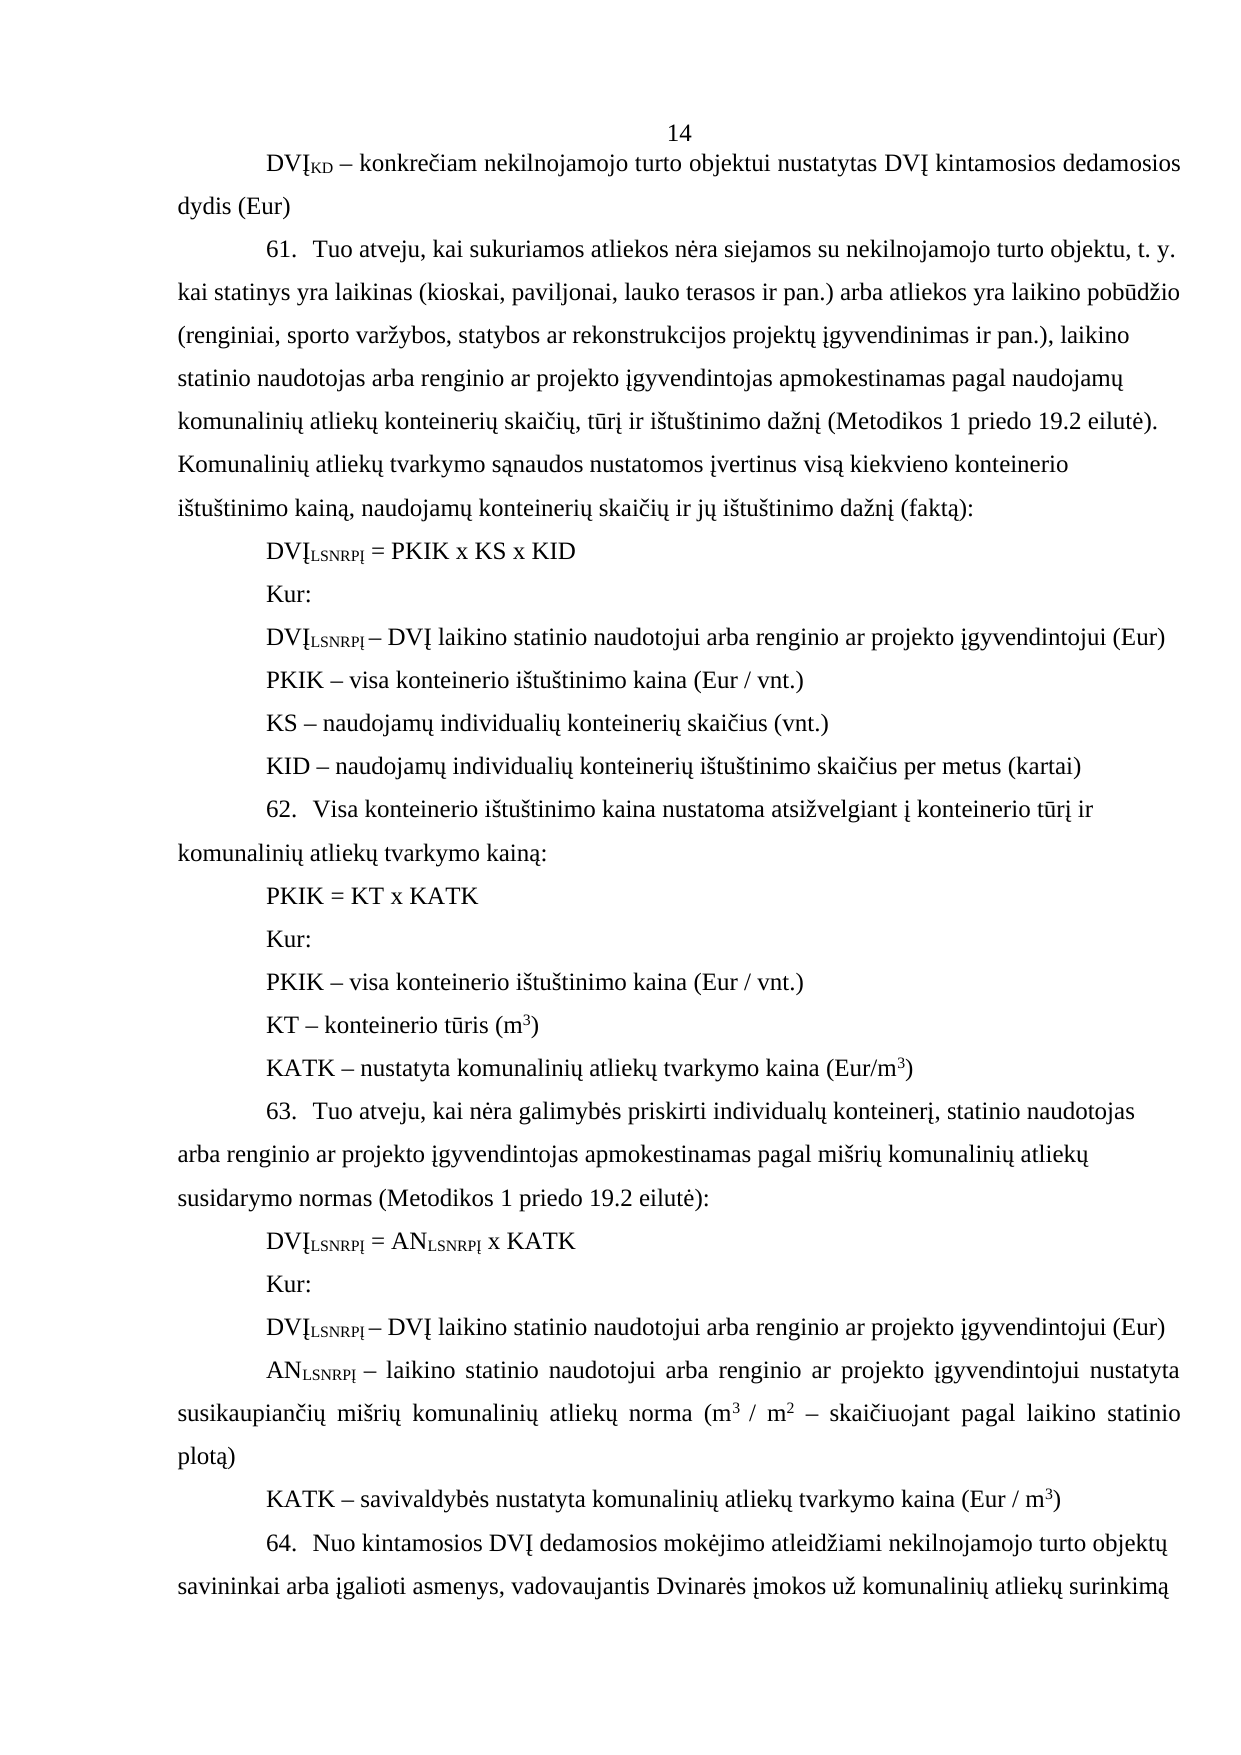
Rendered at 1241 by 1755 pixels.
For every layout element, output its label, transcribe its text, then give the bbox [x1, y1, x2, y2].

text KID – naudojamų individualių konteinerių ištuštinimo skaičius per metus (kartai) [177, 751, 1181, 780]
text KT – konteinerio tūris (m3) [177, 1010, 1181, 1039]
text Kur: [177, 924, 1181, 953]
text 61. Tuo atveju, kai sukuriamos atliekos nėra siejamos su nekilnojamojo turto objektu, t. y. kai statinys yra laikinas (kioskai, paviljonai, lauko terasos ir pan.) arba atliekos yra laikino pobūdžio (renginiai, sporto varžybos, statybos ar rekonstrukcijos projektų įgyvendinimas ir pan.), laikino statinio naudotojas arba renginio ar projekto įgyvendintojas apmokestinamas pagal naudojamų komunalinių atliekų konteinerių skaičių, tūrį ir ištuštinimo dažnį (Metodikos 1 priedo 19.2 eilutė). Komunalinių atliekų tvarkymo sąnaudos nustatomos įvertinus visą kiekvieno konteinerio ištuštinimo kainą, naudojamų konteinerių skaičių ir jų ištuštinimo dažnį (faktą): [177, 234, 1181, 521]
text PKIK – visa konteinerio ištuštinimo kaina (Eur / vnt.) [177, 665, 1181, 694]
text DVĮLSNRPĮ = ANLSNRPĮ x KATK [177, 1226, 1181, 1254]
text Kur: [177, 1269, 1181, 1298]
text 63. Tuo atveju, kai nėra galimybės priskirti individualų konteinerį, statinio naudotojas arba renginio ar projekto įgyvendintojas apmokestinamas pagal mišrių komunalinių atliekų susidarymo normas (Metodikos 1 priedo 19.2 eilutė): [177, 1096, 1181, 1211]
text Kur: [177, 579, 1181, 608]
text ANLSNRPĮ – laikino statinio naudotojui arba renginio ar projekto įgyvendintojui nustatyta susikaupiančių mišrių komunalinių atliekų norma (m3 / m2 – skaičiuojant pagal laikino statinio plotą) [177, 1355, 1181, 1470]
text KATK – nustatyta komunalinių atliekų tvarkymo kaina (Eur/m3) [177, 1053, 1181, 1082]
text 62. Visa konteinerio ištuštinimo kaina nustatoma atsižvelgiant į konteinerio tūrį ir komunalinių atliekų tvarkymo kainą: [177, 794, 1181, 866]
text DVĮKD – konkrečiam nekilnojamojo turto objektui nustatytas DVĮ kintamosios dedamosios dydis (Eur) [177, 148, 1181, 219]
text 64. Nuo kintamosios DVĮ dedamosios mokėjimo atleidžiami nekilnojamojo turto objektų savininkai arba įgalioti asmenys, vadovaujantis Dvinarės įmokos už komunalinių atliekų surinkimą [177, 1528, 1181, 1599]
text DVĮLSNRPĮ – DVĮ laikino statinio naudotojui arba renginio ar projekto įgyvendintojui (Eur) [177, 1312, 1181, 1341]
text PKIK – visa konteinerio ištuštinimo kaina (Eur / vnt.) [177, 967, 1181, 996]
text KS – naudojamų individualių konteinerių skaičius (vnt.) [177, 708, 1181, 737]
text KATK – savivaldybės nustatyta komunalinių atliekų tvarkymo kaina (Eur / m3) [177, 1484, 1181, 1513]
text DVĮLSNRPĮ = PKIK x KS x KID [177, 536, 1181, 564]
text DVĮLSNRPĮ – DVĮ laikino statinio naudotojui arba renginio ar projekto įgyvendintojui (Eur) [177, 622, 1181, 651]
text PKIK = KT x KATK [177, 881, 1181, 909]
